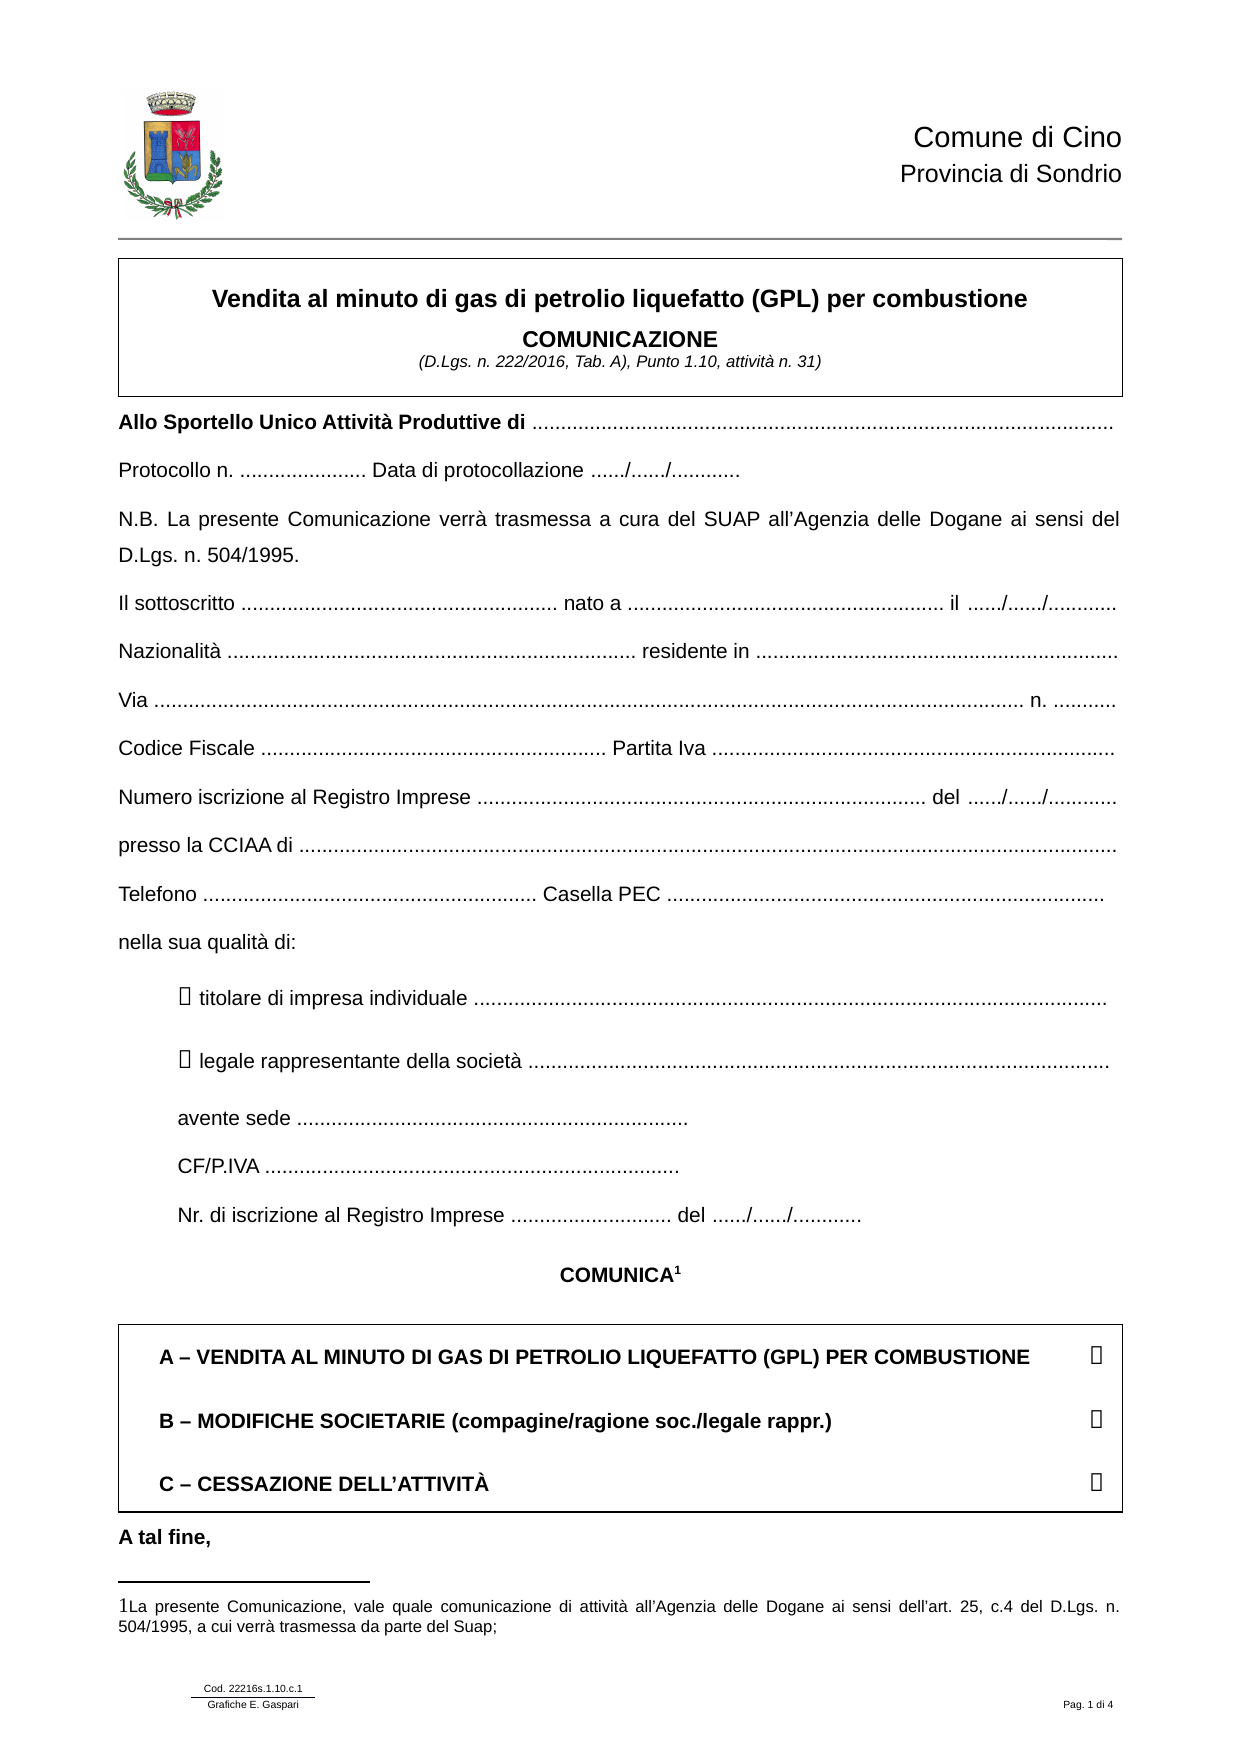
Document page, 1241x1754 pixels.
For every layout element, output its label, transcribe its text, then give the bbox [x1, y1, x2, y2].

text La presente Comunicazione, vale quale comunicazione di attività all’Agenzia delle Dogane ai sensi dell’art. 25, c.4 del D.Lgs. n. 504/1995, a cui verrà trasmessa da parte del Suap; [118, 1593, 1122, 1636]
text avente sede .................................................................... [177, 1106, 1122, 1129]
text Provincia di Sondrio [224, 159, 1122, 188]
picture [122, 90, 224, 221]
text Allo Sportello Unico Attività Produttive di ..................................................................................................... [118, 410, 1122, 434]
text A tal fine, [118, 1525, 1122, 1549]
text Telefono .......................................................... Casella PEC ............................................................................ [118, 882, 1122, 906]
text Nr. di iscrizione al Registro Imprese ............................ del ....../....../............ [177, 1202, 1122, 1226]
text  legale rappresentante della società ..................................................................................................... [177, 1042, 1122, 1076]
text  titolare di impresa individuale .............................................................................................................. [177, 978, 1122, 1012]
text presso la CCIAA di .............................................................................................................................................. [118, 833, 1122, 857]
text Numero iscrizione al Registro Imprese .............................................................................. del ....../....../............ [118, 785, 1122, 809]
text CF/P.IVA ........................................................................ [177, 1154, 1122, 1178]
text Il sottoscritto ....................................................... nato a ....................................................... il ....../....../............ [118, 591, 1122, 615]
table_header A – VENDITA AL MINUTO DI GAS DI PETROLIO LIQUEFATTO (GPL) PER COMBUSTIONE  B – MODIFICHE SOCIETARIE (compagine/ragione soc./legale rappr.)  C – CESSAZIONE DELL’ATTIVITÀ  [119, 1325, 1122, 1511]
text N.B. La presente Comunicazione verrà trasmessa a cura del SUAP all’Agenzia delle Dogane ai sensi del D.Lgs. n. 504/1995. [118, 507, 1122, 566]
text Nazionalità ....................................................................... residente in ............................................................... [118, 639, 1122, 663]
text Comune di Cino [224, 121, 1122, 154]
text Codice Fiscale ............................................................ Partita Iva ...................................................................... [118, 736, 1122, 760]
text nella sua qualità di: [118, 930, 1122, 954]
text Via ....................................................................................................................................................... n. ........... [118, 688, 1122, 712]
text Protocollo n. ...................... Data di protocollazione ....../....../............ [118, 458, 1122, 482]
text COMUNICA [118, 1263, 1122, 1287]
table_header Vendita al minuto di gas di petrolio liquefatto (GPL) per combustione COMUNICAZIONE (D.Lgs. n. 222/2016, Tab. A), Punto 1.10, attività n. 31) [119, 259, 1122, 396]
